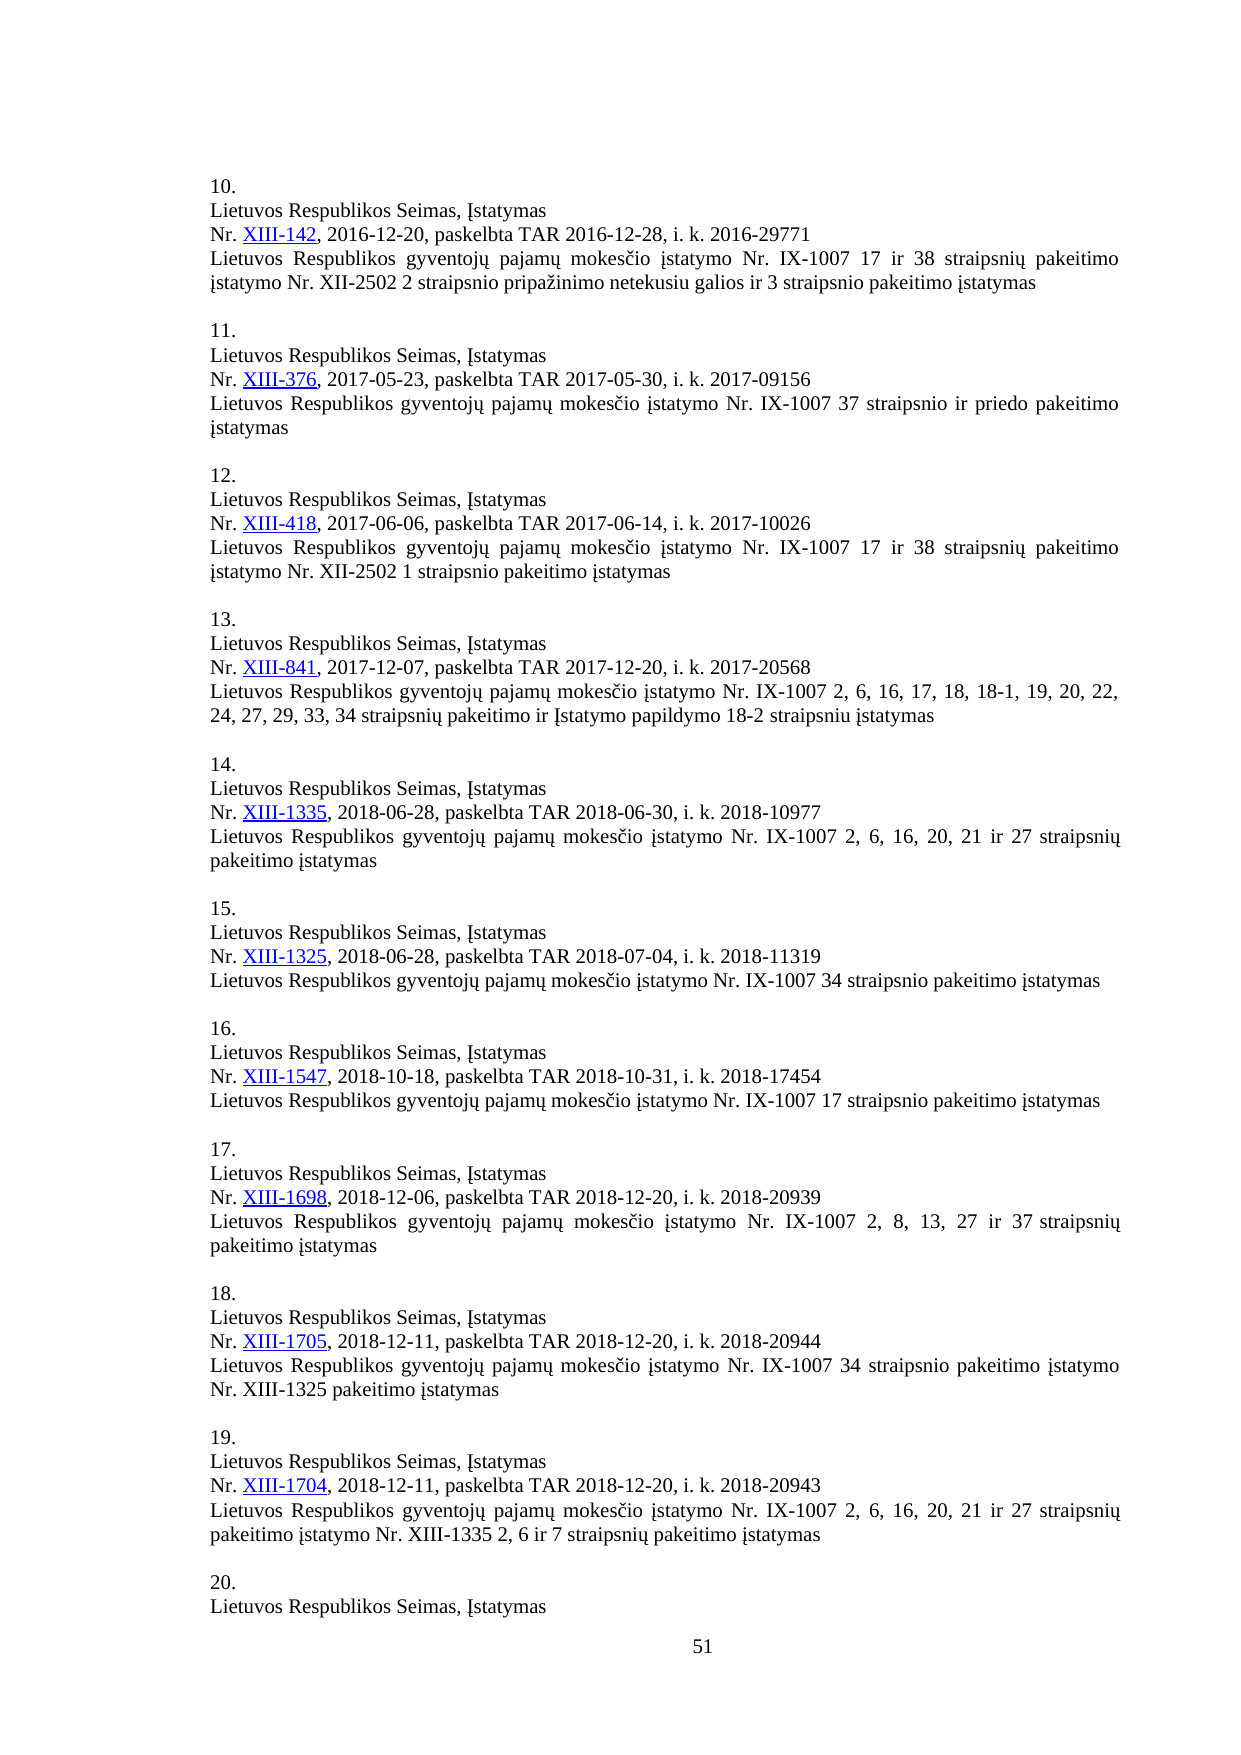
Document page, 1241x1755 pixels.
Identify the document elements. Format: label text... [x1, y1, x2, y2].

text 17. [210, 1137, 1120, 1161]
text Nr. XIII-841, 2017-12-07, paskelbta TAR 2017-12-20, i. k. 2017-20568 [210, 655, 1120, 679]
text Lietuvos Respublikos gyventojų pajamų mokesčio įstatymo Nr. IX-1007 34 straipsnio pakeitimo įstatymo Nr. XIII-1325 pakeitimo įstatymas [210, 1353, 1120, 1401]
text Nr. XIII-1698, 2018-12-06, paskelbta TAR 2018-12-20, i. k. 2018-20939 [210, 1185, 1120, 1209]
text Nr. XIII-1325, 2018-06-28, paskelbta TAR 2018-07-04, i. k. 2018-11319 [210, 944, 1120, 968]
text Lietuvos Respublikos gyventojų pajamų mokesčio įstatymo Nr. IX-1007 17 straipsnio pakeitimo įstatymas [210, 1088, 1120, 1112]
text Lietuvos Respublikos Seimas, Įstatymas [210, 1449, 1120, 1473]
text 19. [210, 1425, 1120, 1449]
text Lietuvos Respublikos Seimas, Įstatymas [210, 1594, 1120, 1618]
text 13. [210, 607, 1120, 631]
text Lietuvos Respublikos Seimas, Įstatymas [210, 487, 1120, 511]
text Lietuvos Respublikos Seimas, Įstatymas [210, 1305, 1120, 1329]
text 11. [210, 318, 1120, 342]
text Lietuvos Respublikos gyventojų pajamų mokesčio įstatymo Nr. IX-1007 2, 6, 16, 20, 21 ir 27 straipsnių pakeitimo įstatymo Nr. XIII-1335 2, 6 ir 7 straipsnių pakeitimo įstatymas [210, 1497, 1120, 1546]
text Lietuvos Respublikos gyventojų pajamų mokesčio įstatymo Nr. IX-1007 37 straipsnio ir priedo pakeitimo įstatymas [210, 391, 1120, 439]
text 16. [210, 1016, 1120, 1040]
text Nr. XIII-1335, 2018-06-28, paskelbta TAR 2018-06-30, i. k. 2018-10977 [210, 800, 1120, 824]
text Nr. XIII-1705, 2018-12-11, paskelbta TAR 2018-12-20, i. k. 2018-20944 [210, 1329, 1120, 1353]
text Nr. XIII-1547, 2018-10-18, paskelbta TAR 2018-10-31, i. k. 2018-17454 [210, 1064, 1120, 1088]
text Lietuvos Respublikos Seimas, Įstatymas [210, 776, 1120, 800]
text 10. [210, 174, 1120, 198]
text Nr. XIII-1704, 2018-12-11, paskelbta TAR 2018-12-20, i. k. 2018-20943 [210, 1473, 1120, 1497]
text Nr. XIII-142, 2016-12-20, paskelbta TAR 2016-12-28, i. k. 2016-29771 [210, 222, 1120, 246]
text 15. [210, 896, 1120, 920]
text Lietuvos Respublikos gyventojų pajamų mokesčio įstatymo Nr. IX-1007 2, 6, 16, 17, 18, 18-1, 19, 20, 22, 24, 27, 29, 33, 34 straipsnių pakeitimo ir Įstatymo papildymo 18-2 straipsniu įstatymas [210, 679, 1120, 727]
text Lietuvos Respublikos Seimas, Įstatymas [210, 1161, 1120, 1185]
text Lietuvos Respublikos gyventojų pajamų mokesčio įstatymo Nr. IX-1007 34 straipsnio pakeitimo įstatymas [210, 968, 1120, 992]
text 18. [210, 1281, 1120, 1305]
text Lietuvos Respublikos gyventojų pajamų mokesčio įstatymo Nr. IX-1007 17 ir 38 straipsnių pakeitimo įstatymo Nr. XII-2502 1 straipsnio pakeitimo įstatymas [210, 535, 1120, 583]
text Lietuvos Respublikos gyventojų pajamų mokesčio įstatymo Nr. IX-1007 17 ir 38 straipsnių pakeitimo įstatymo Nr. XII-2502 2 straipsnio pripažinimo netekusiu galios ir 3 straipsnio pakeitimo įstatymas [210, 246, 1120, 294]
text Lietuvos Respublikos Seimas, Įstatymas [210, 342, 1120, 367]
text Lietuvos Respublikos Seimas, Įstatymas [210, 198, 1120, 222]
text Nr. XIII-376, 2017-05-23, paskelbta TAR 2017-05-30, i. k. 2017-09156 [210, 367, 1120, 391]
text 20. [210, 1570, 1120, 1594]
text Lietuvos Respublikos Seimas, Įstatymas [210, 920, 1120, 944]
text Lietuvos Respublikos gyventojų pajamų mokesčio įstatymo Nr. IX-1007 2, 6, 16, 20, 21 ir 27 straipsnių pakeitimo įstatymas [210, 824, 1120, 872]
text Lietuvos Respublikos Seimas, Įstatymas [210, 1040, 1120, 1064]
text 14. [210, 752, 1120, 776]
text 12. [210, 463, 1120, 487]
text Lietuvos Respublikos Seimas, Įstatymas [210, 631, 1120, 655]
text Lietuvos Respublikos gyventojų pajamų mokesčio įstatymo Nr. IX-1007 2, 8, 13, 27 ir 37 straipsnių pakeitimo įstatymas [210, 1209, 1120, 1257]
text Nr. XIII-418, 2017-06-06, paskelbta TAR 2017-06-14, i. k. 2017-10026 [210, 511, 1120, 535]
